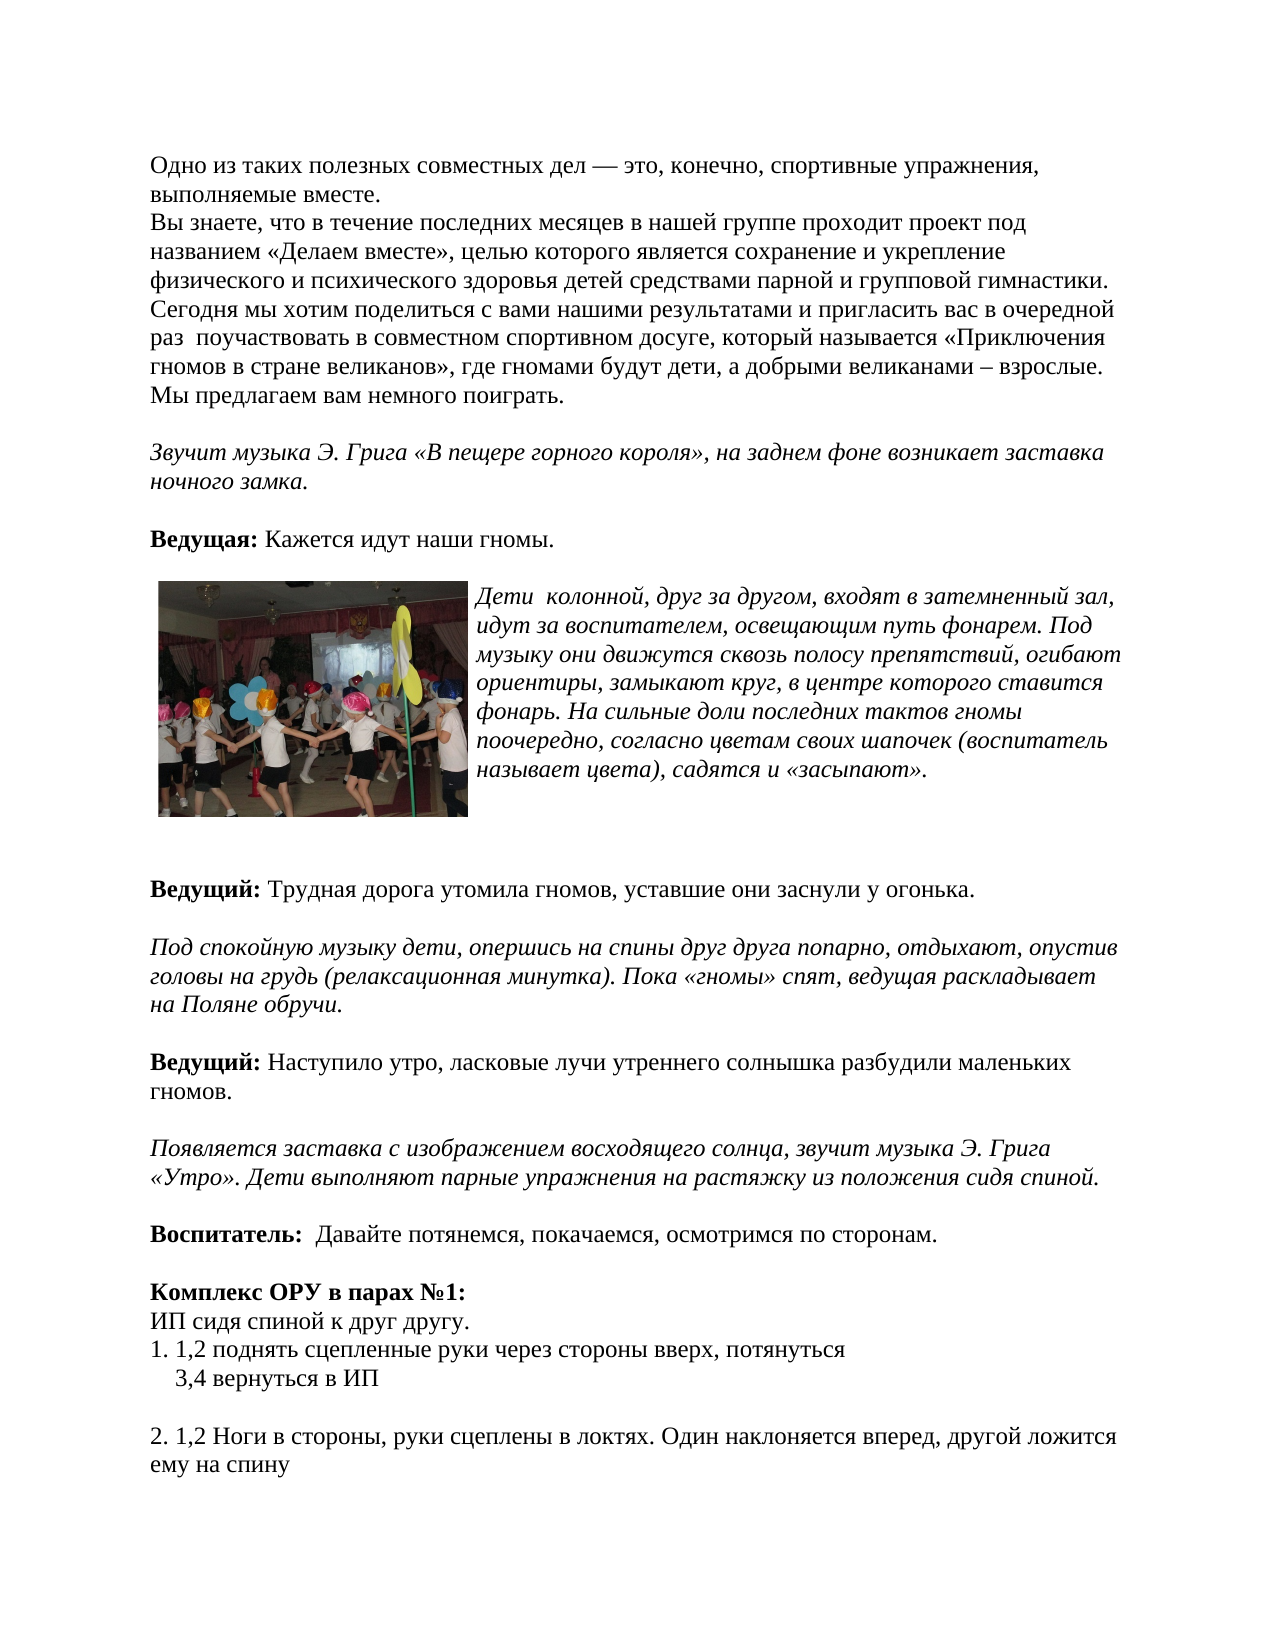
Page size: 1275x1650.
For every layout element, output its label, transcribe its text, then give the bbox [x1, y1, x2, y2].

table_header [150, 581, 476, 846]
text 1. 1,2 поднять сцепленные руки через стороны вверх, потянуться [150, 1334, 1125, 1363]
text ИП сидя спиной к друг другу. [150, 1306, 1125, 1334]
text Под спокойную музыку дети, опершись на спины друг друга попарно, отдыхают, опустив головы на грудь (релаксационная минутка). Пока «гномы» спят, ведущая раскладывает на Поляне обручи. [150, 932, 1125, 1018]
text Комплекс ОРУ в парах №1: [150, 1277, 1125, 1306]
picture [158, 581, 468, 817]
text Ведущий: Наступило утро, ласковые лучи утреннего солнышка разбудили маленьких гномов. [150, 1047, 1125, 1104]
text Вы знаете, что в течение последних месяцев в нашей группе проходит проект под названием «Делаем вместе», целью которого является сохранение и укрепление физического и психического здоровья детей средствами парной и групповой гимнастики. Сегодня мы хотим поделиться с вами нашими результатами и пригласить вас в очередной раз поучаствовать в совместном спортивном досуге, который называется «Приключения гномов в стране великанов», где гномами будут дети, а добрыми великанами – взрослые. Мы предлагаем вам немного поиграть. [150, 207, 1125, 409]
text 2. 1,2 Ноги в стороны, руки сцеплены в локтях. Один наклоняется вперед, другой ложится ему на спину [150, 1421, 1125, 1478]
text Воспитатель: Давайте потянемся, покачаемся, осмотримся по сторонам. [150, 1219, 1125, 1248]
text Ведущая: Кажется идут наши гномы. [150, 524, 1125, 552]
text 3,4 вернуться в ИП [150, 1363, 1125, 1392]
text Ведущий: Трудная дорога утомила гномов, уставшие они заснули у огонька. [150, 874, 1125, 903]
text Звучит музыка Э. Грига «В пещере горного короля», на заднем фоне возникает заставка ночного замка. [150, 437, 1125, 495]
table_header Дети колонной, друг за другом, входят в затемненный зал, идут за воспитателем, освещающим путь фонарем. Под музыку они движутся сквозь полосу препятствий, огибают ориентиры, замыкают круг, в центре которого ставится фонарь. На сильные доли последних тактов гномы поочередно, согласно цветам своих шапочек (воспитатель называет цвета), садятся и «засыпают». [476, 581, 1125, 846]
text Появляется заставка с изображением восходящего солнца, звучит музыка Э. Грига «Утро». Дети выполняют парные упражнения на растяжку из положения сидя спиной. [150, 1133, 1125, 1191]
text Одно из таких полезных совместных дел ― это, конечно, спортивные упражнения, выполняемые вместе. [150, 150, 1125, 207]
